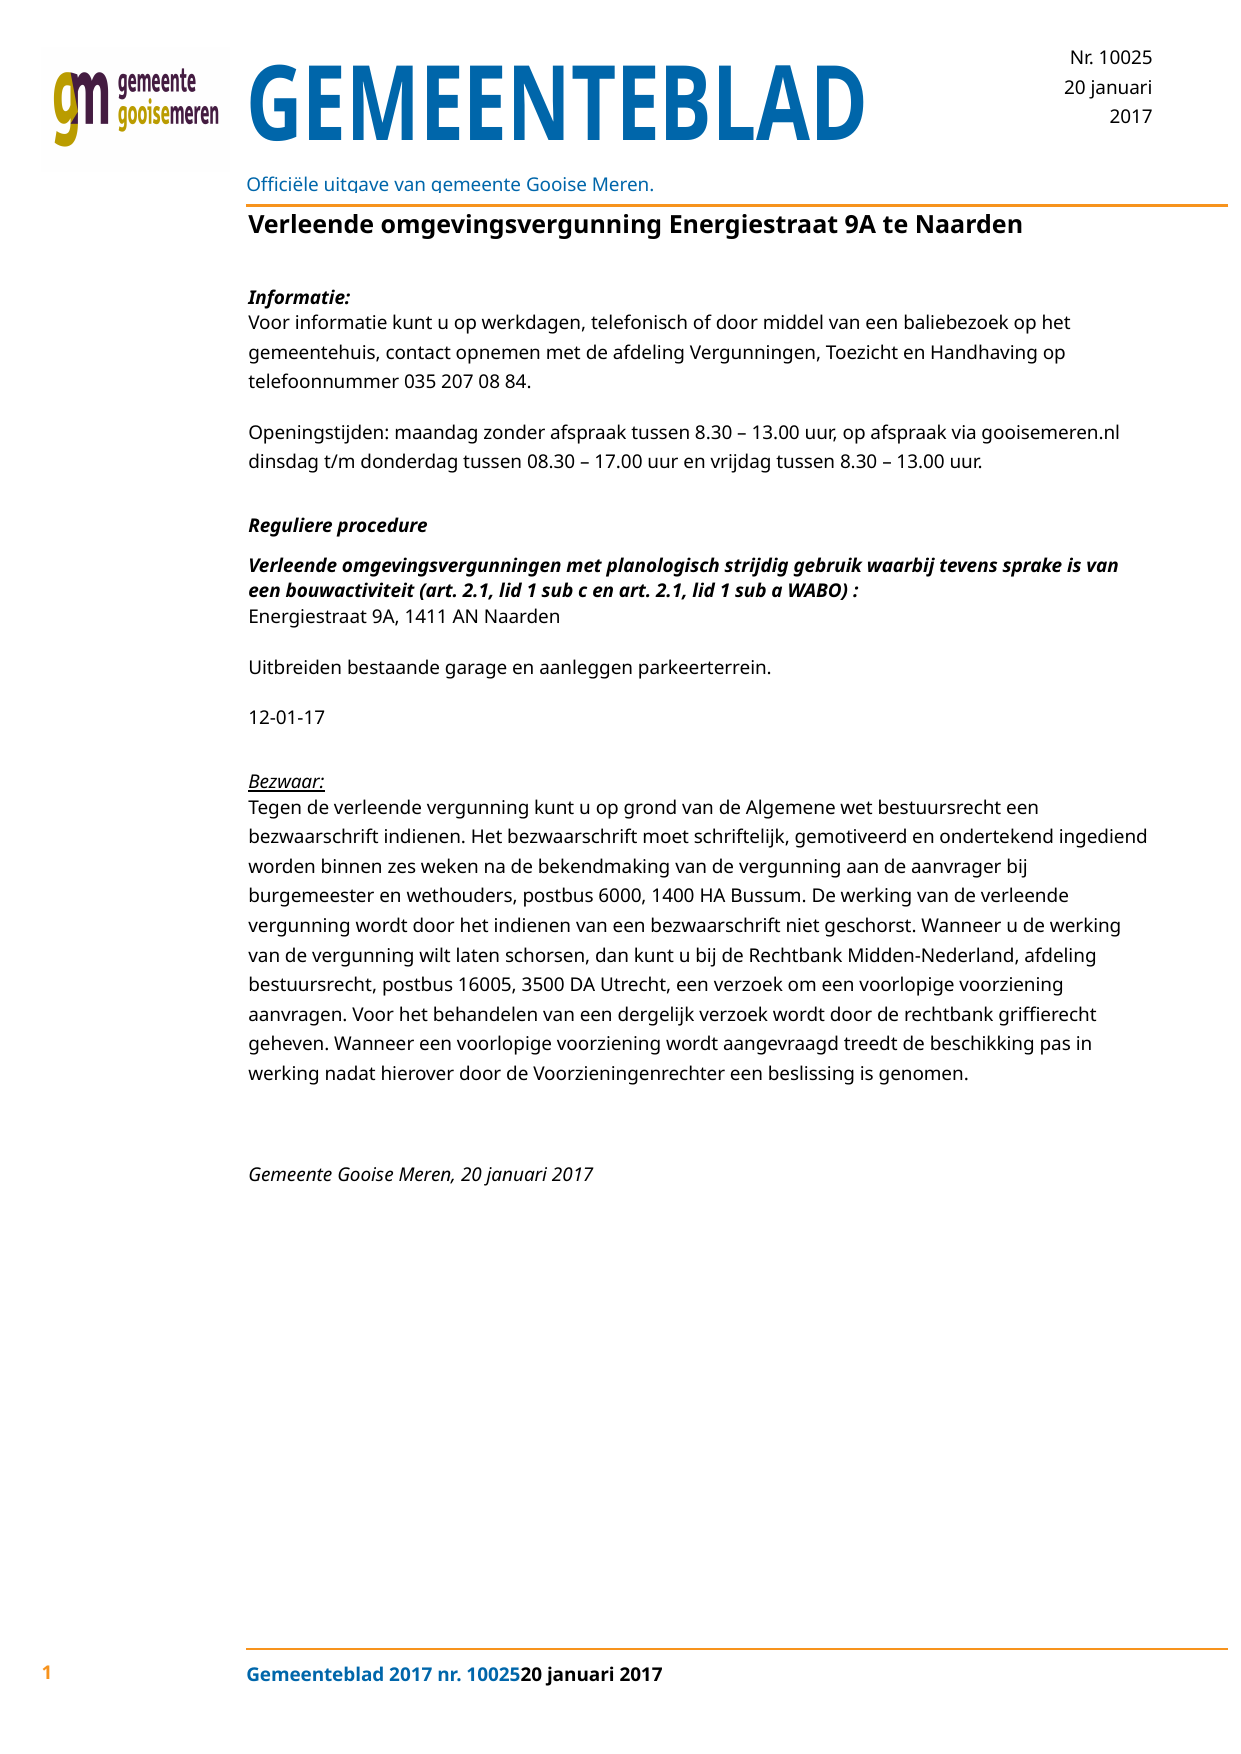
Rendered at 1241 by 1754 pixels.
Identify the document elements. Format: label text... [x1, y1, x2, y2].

text Openingstijden: maandag zonder afspraak tussen 8.30 – 13.00 uur, op afspraak via gooisemeren.nl dinsdag t/m donderdag tussen 08.30 – 17.00 uur en vrijdag tussen 8.30 – 13.00 uur. [248, 419, 1152, 474]
text Gemeente Gooise Meren, 20 januari 2017 [248, 1161, 1152, 1187]
picture [41, 47, 231, 172]
text Uitbreiden bestaande garage en aanleggen parkeerterrein. [248, 654, 1152, 679]
text Reguliere procedure [248, 513, 1152, 538]
text Voor informatie kunt u op werkdagen, telefonisch of door middel van een baliebezoek op het gemeentehuis, contact opnemen met de afdeling Vergunningen, Toezicht en Handhaving op telefoonnummer 035 207 08 84. [248, 309, 1152, 394]
text Tegen de verleende vergunning kunt u op grond van de Algemene wet bestuursrecht een bezwaarschrift indienen. Het bezwaarschrift moet schriftelijk, gemotiveerd en ondertekend ingediend worden binnen zes weken na de bekendmaking van de vergunning aan de aanvrager bij burgemeester en wethouders, postbus 6000, 1400 HA Bussum. De werking van de verleende vergunning wordt door het indienen van een bezwaarschrift niet geschorst. Wanneer u de werking van de vergunning wilt laten schorsen, dan kunt u bij de Rechtbank Midden-Nederland, afdeling bestuursrecht, postbus 16005, 3500 DA Utrecht, een verzoek om een voorlopige voorziening aanvragen. Voor het behandelen van een dergelijk verzoek wordt door de rechtbank griffierecht geheven. Wanneer een voorlopige voorziening wordt aangevraagd treedt de beschikking pas in werking nadat hierover door de Voorzieningenrechter een beslissing is genomen. [248, 794, 1152, 1086]
text Energiestraat 9A, 1411 AN Naarden [248, 603, 1152, 629]
text Verleende omgevingsvergunning Energiestraat 9A te Naarden [248, 207, 1152, 241]
text Informatie: [248, 284, 1152, 309]
text Bezwaar: [248, 768, 1152, 794]
text Verleende omgevingsvergunningen met planologisch strijdig gebruik waarbij tevens sprake is van een bouwactiviteit (art. 2.1, lid 1 sub c en art. 2.1, lid 1 sub a WABO) : [248, 552, 1152, 603]
text 12-01-17 [248, 704, 1152, 730]
